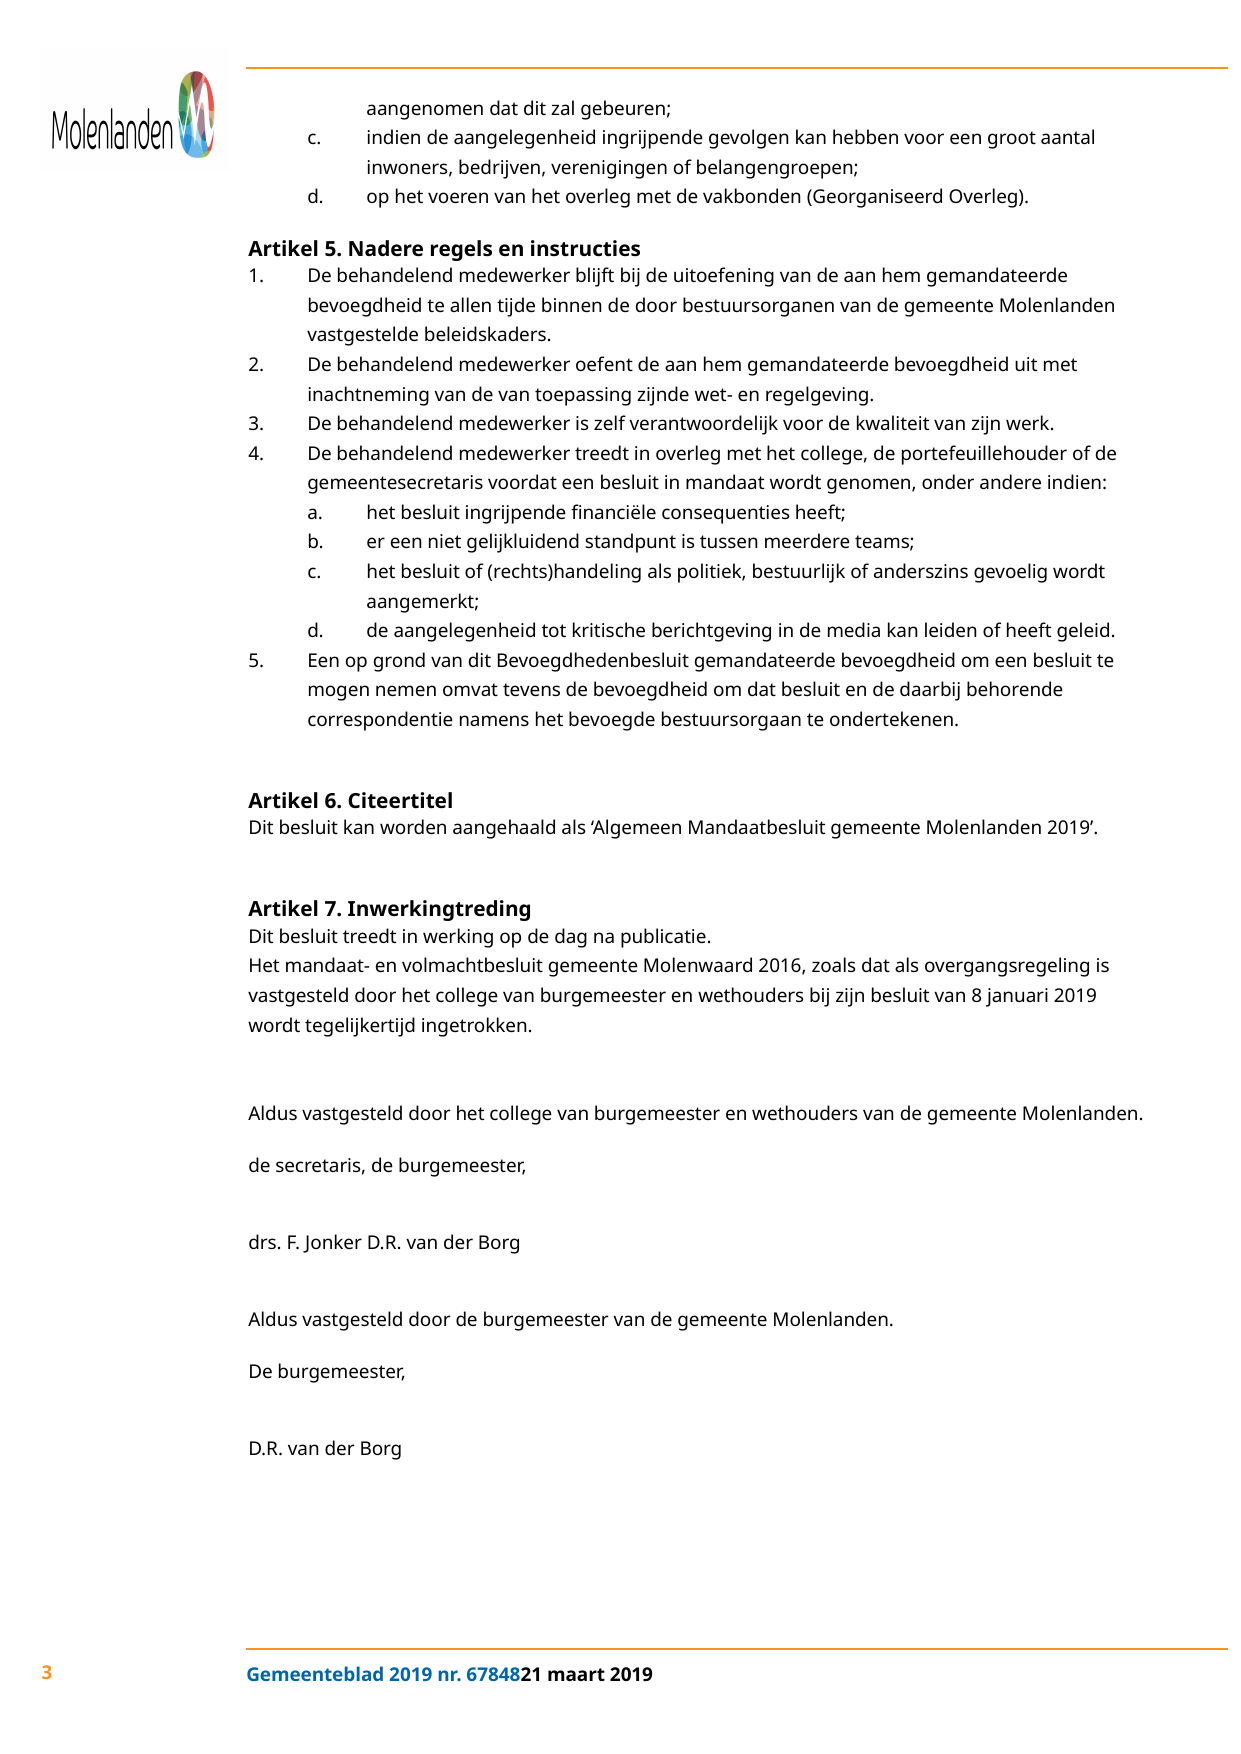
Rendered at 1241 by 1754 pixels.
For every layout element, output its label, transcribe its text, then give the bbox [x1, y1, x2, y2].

picture [41, 47, 231, 172]
text drs. F. Jonker D.R. van der Borg [248, 1229, 1152, 1255]
text Dit besluit kan worden aangehaald als ‘Algemeen Mandaatbesluit gemeente Molenlanden 2019’. [248, 814, 1152, 840]
list de aangelegenheid tot kritische berichtgeving in de media kan leiden of heeft geleid. [307, 617, 1152, 643]
text Dit besluit treedt in werking op de dag na publicatie. [248, 923, 1152, 949]
list indien de aangelegenheid ingrijpende gevolgen kan hebben voor een groot aantal inwoners, bedrijven, verenigingen of belangengroepen; [307, 124, 1152, 180]
text De burgemeester, [248, 1358, 1152, 1383]
list De behandelend medewerker treedt in overleg met het college, de portefeuillehouder of de gemeentesecretaris voordat een besluit in mandaat wordt genomen, onder andere indien: [248, 440, 1152, 495]
list het besluit ingrijpende financiële consequenties heeft; [307, 499, 1152, 525]
text Artikel 5. Nadere regels en instructies [248, 234, 1152, 262]
list Een op grond van dit Bevoegdhedenbesluit gemandateerde bevoegdheid om een besluit te mogen nemen omvat tevens de bevoegdheid om dat besluit en de daarbij behorende correspondentie namens het bevoegde bestuursorgaan te ondertekenen. [248, 647, 1152, 732]
list op het voeren van het overleg met de vakbonden (Georganiseerd Overleg). [307, 183, 1152, 209]
text Het mandaat- en volmachtbesluit gemeente Molenwaard 2016, zoals dat als overgangsregeling is vastgesteld door het college van burgemeester en wethouders bij zijn besluit van 8 januari 2019 wordt tegelijkertijd ingetrokken. [248, 953, 1152, 1037]
text de secretaris, de burgemeester, [248, 1152, 1152, 1178]
list het besluit of (rechts)handeling als politiek, bestuurlijk of anderszins gevoelig wordt aangemerkt; [307, 558, 1152, 613]
text Aldus vastgesteld door de burgemeester van de gemeente Molenlanden. [248, 1306, 1152, 1332]
list aangenomen dat dit zal gebeuren; [307, 95, 1152, 121]
list De behandelend medewerker blijft bij de uitoefening van de aan hem gemandateerde bevoegdheid te allen tijde binnen de door bestuursorganen van de gemeente Molenlanden vastgestelde beleidskaders. [248, 262, 1152, 347]
text Artikel 7. Inwerkingtreding [248, 894, 1152, 923]
list De behandelend medewerker oefent de aan hem gemandateerde bevoegdheid uit met inachtneming van de van toepassing zijnde wet- en regelgeving. [248, 351, 1152, 406]
text D.R. van der Borg [248, 1435, 1152, 1461]
list De behandelend medewerker is zelf verantwoordelijk voor de kwaliteit van zijn werk. [248, 410, 1152, 436]
text Aldus vastgesteld door het college van burgemeester en wethouders van de gemeente Molenlanden. [248, 1101, 1152, 1126]
list er een niet gelijkluidend standpunt is tussen meerdere teams; [307, 529, 1152, 554]
text Artikel 6. Citeertitel [248, 786, 1152, 814]
